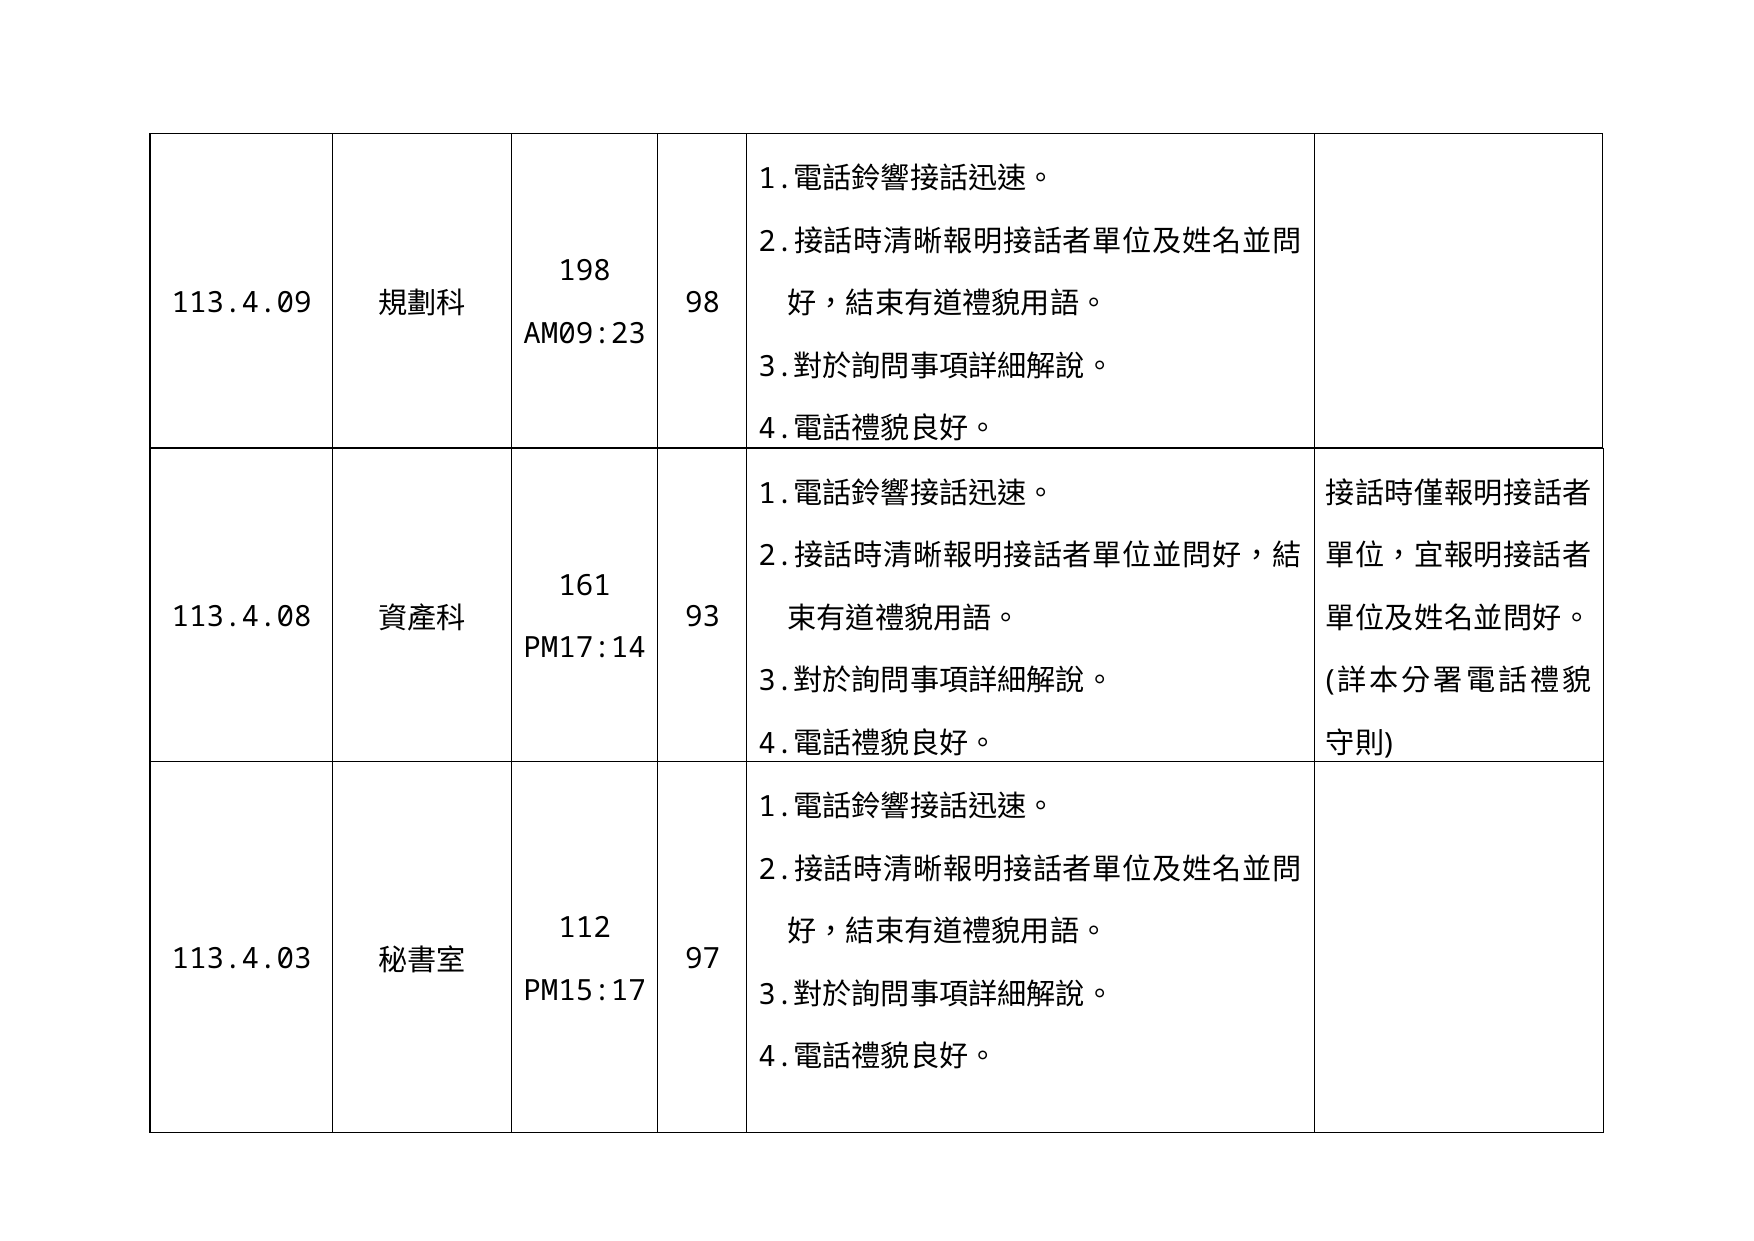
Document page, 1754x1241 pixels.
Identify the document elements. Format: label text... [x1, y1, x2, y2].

table_cell 198 AM09:23 [512, 134, 657, 447]
table_cell 秘書室 [333, 762, 511, 1132]
table_cell 98 [658, 134, 746, 447]
table_header 資產科 [333, 449, 511, 761]
table_cell 1.電話鈴響接話迅速。 2.接話時清晰報明接話者單位及姓名並問好，結束有道禮貌用語。 3.對於詢問事項詳細解說。 4.電話禮貌良好。 [747, 134, 1314, 447]
table_header 93 [658, 449, 746, 761]
table_cell [1315, 134, 1602, 447]
table_header 113.4.08 [151, 449, 332, 761]
table_cell [1315, 762, 1603, 1132]
table_cell 113.4.03 [151, 762, 332, 1132]
table_header 161 PM17:14 [512, 449, 657, 761]
table_cell 1.電話鈴響接話迅速。 2.接話時清晰報明接話者單位及姓名並問好，結束有道禮貌用語。 3.對於詢問事項詳細解說。 4.電話禮貌良好。 [747, 762, 1314, 1132]
table_cell 113.4.09 [151, 134, 332, 447]
table_header 接話時僅報明接話者單位，宜報明接話者單位及姓名並問好。(詳本分署電話禮貌守則) [1315, 449, 1603, 761]
table_cell 規劃科 [333, 134, 511, 447]
table_cell 97 [658, 762, 746, 1132]
table_header 1.電話鈴響接話迅速。 2.接話時清晰報明接話者單位並問好，結束有道禮貌用語。 3.對於詢問事項詳細解說。 4.電話禮貌良好。 [747, 449, 1314, 761]
table_cell 112 PM15:17 [512, 762, 657, 1132]
